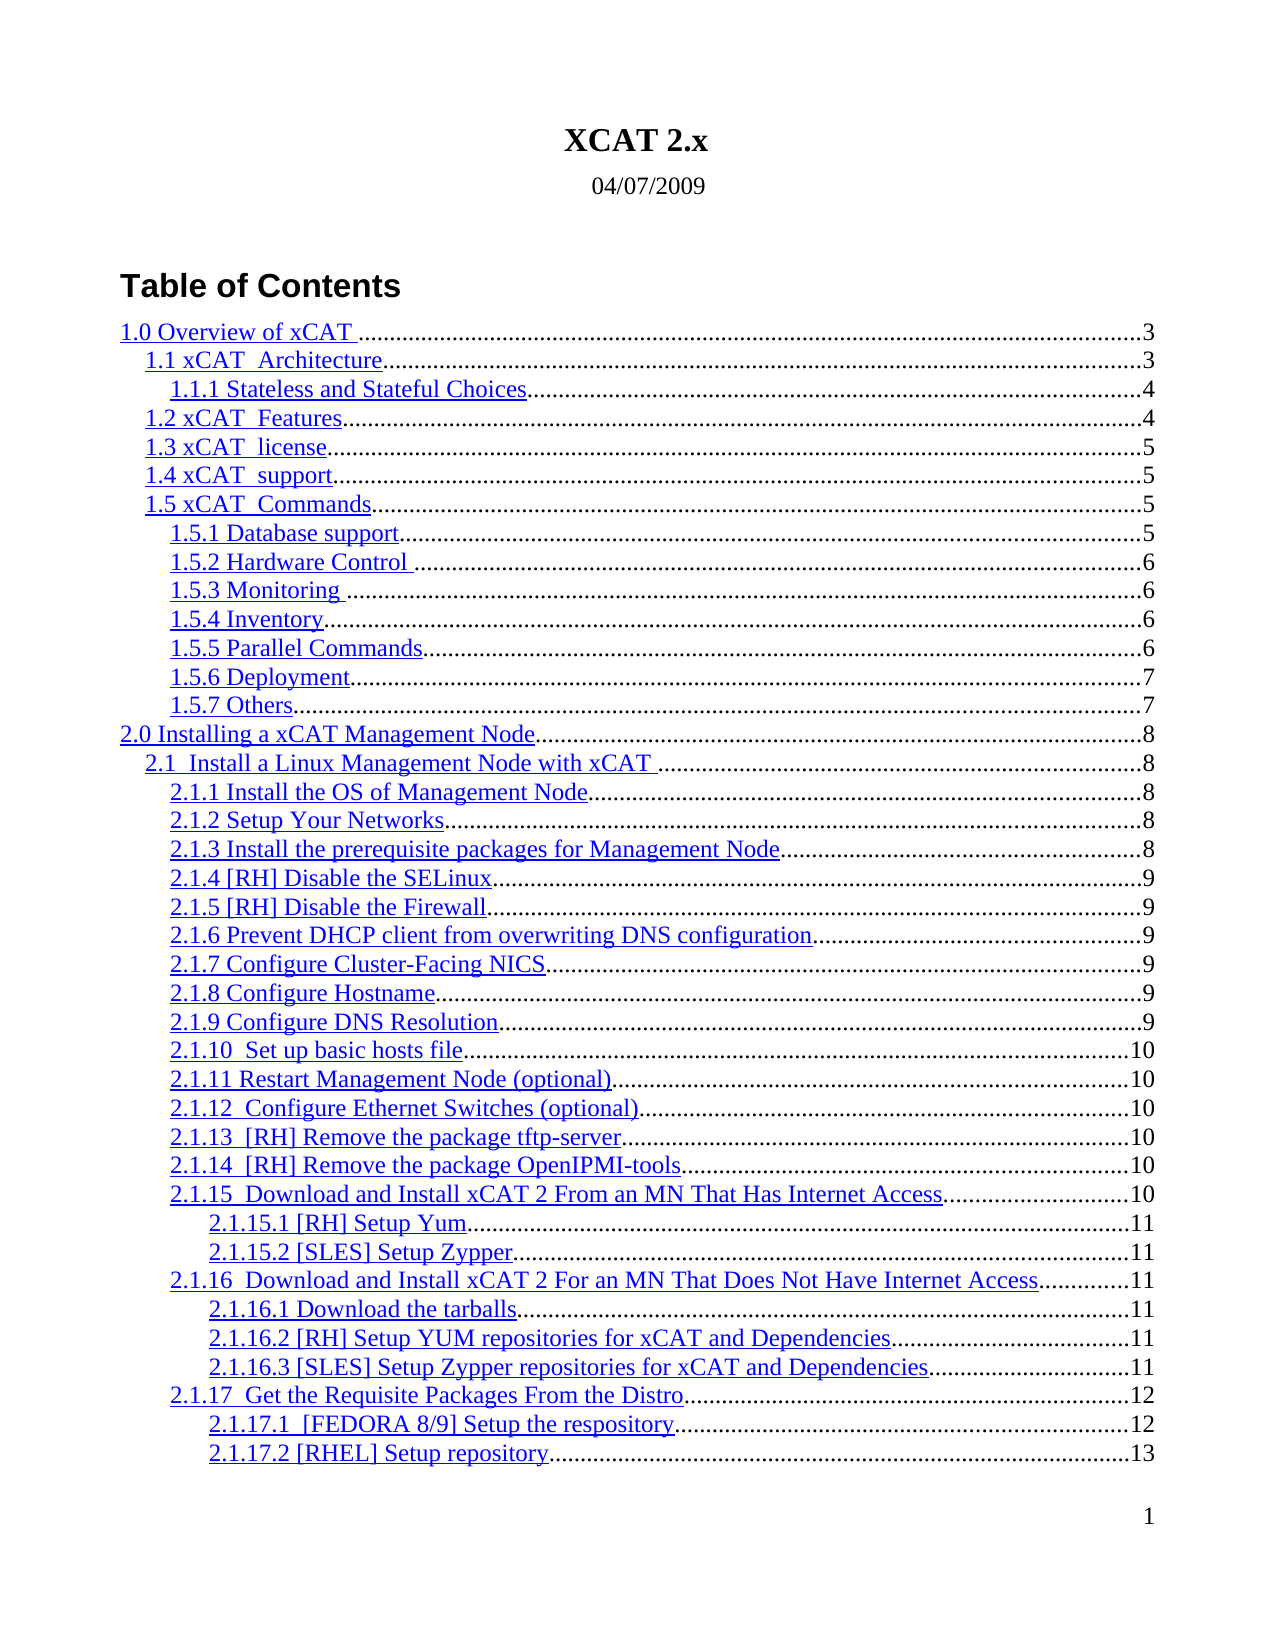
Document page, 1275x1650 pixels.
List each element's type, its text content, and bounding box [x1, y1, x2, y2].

text 2.1.14 [RH] Remove the package OpenIPMI-tools 10 [170, 1151, 1155, 1179]
text 1.4 xCAT support 5 [145, 461, 1155, 489]
text 2.1.13 [RH] Remove the package tftp-server 10 [170, 1122, 1155, 1151]
text 2.1.5 [RH] Disable the Firewall 9 [170, 892, 1155, 921]
subtitle Table of Contents [120, 266, 1155, 304]
text XCAT 2.x [120, 120, 1155, 158]
text 2.1.2 Setup Your Networks 8 [170, 806, 1155, 834]
text 2.1.16.1 Download the tarballs 11 [208, 1294, 1155, 1323]
text 2.1.15.2 [SLES] Setup Zypper 11 [208, 1237, 1155, 1266]
text 2.1.3 Install the prerequisite packages for Management Node 8 [170, 834, 1155, 863]
text 1.1 xCAT Architecture 3 [145, 346, 1155, 374]
text 1.1.1 Stateless and Stateful Choices 4 [170, 374, 1155, 403]
text 1.5.2 Hardware Control 6 [170, 547, 1155, 576]
text 1.5.5 Parallel Commands 6 [170, 633, 1155, 662]
text 2.1.16.3 [SLES] Setup Zypper repositories for xCAT and Dependencies 11 [208, 1352, 1155, 1381]
text 2.1.7 Configure Cluster-Facing NICS 9 [170, 949, 1155, 978]
text 1.2 xCAT Features 4 [145, 403, 1155, 432]
text 2.1.17.1 [FEDORA 8/9] Setup the respository 12 [208, 1409, 1155, 1438]
text 2.1.1 Install the OS of Management Node 8 [170, 777, 1155, 806]
text 1.5.1 Database support 5 [170, 518, 1155, 547]
text 2.1.17.2 [RHEL] Setup repository 13 [208, 1438, 1155, 1467]
text 2.1.16.2 [RH] Setup YUM repositories for xCAT and Dependencies 11 [208, 1323, 1155, 1352]
text 1.5.6 Deployment 7 [170, 662, 1155, 691]
text 2.0 Installing a xCAT Management Node 8 [120, 719, 1155, 748]
text 2.1.12 Configure Ethernet Switches (optional) 10 [170, 1093, 1155, 1122]
text 2.1.9 Configure DNS Resolution 9 [170, 1007, 1155, 1036]
text 2.1.11 Restart Management Node (optional) 10 [170, 1064, 1155, 1093]
text 2.1.16 Download and Install xCAT 2 For an MN That Does Not Have Internet Access 11 [170, 1266, 1155, 1294]
text 1.5 xCAT Commands 5 [145, 489, 1155, 518]
text 2.1.4 [RH] Disable the SELinux 9 [170, 863, 1155, 892]
text 04/07/2009 [120, 171, 1155, 199]
text 2.1.15 Download and Install xCAT 2 From an MN That Has Internet Access 10 [170, 1179, 1155, 1208]
text 2.1.15.1 [RH] Setup Yum 11 [208, 1208, 1155, 1237]
text 2.1.10 Set up basic hosts file 10 [170, 1036, 1155, 1064]
text 2.1.17 Get the Requisite Packages From the Distro 12 [170, 1381, 1155, 1409]
text 1.3 xCAT license 5 [145, 432, 1155, 461]
text 2.1.6 Prevent DHCP client from overwriting DNS configuration 9 [170, 921, 1155, 949]
text 1.5.3 Monitoring 6 [170, 576, 1155, 604]
text 2.1 Install a Linux Management Node with xCAT 8 [145, 748, 1155, 777]
text 1.0 Overview of xCAT 3 [120, 317, 1155, 346]
text 2.1.8 Configure Hostname 9 [170, 978, 1155, 1007]
text 1.5.7 Others 7 [170, 691, 1155, 719]
text 1.5.4 Inventory 6 [170, 604, 1155, 633]
